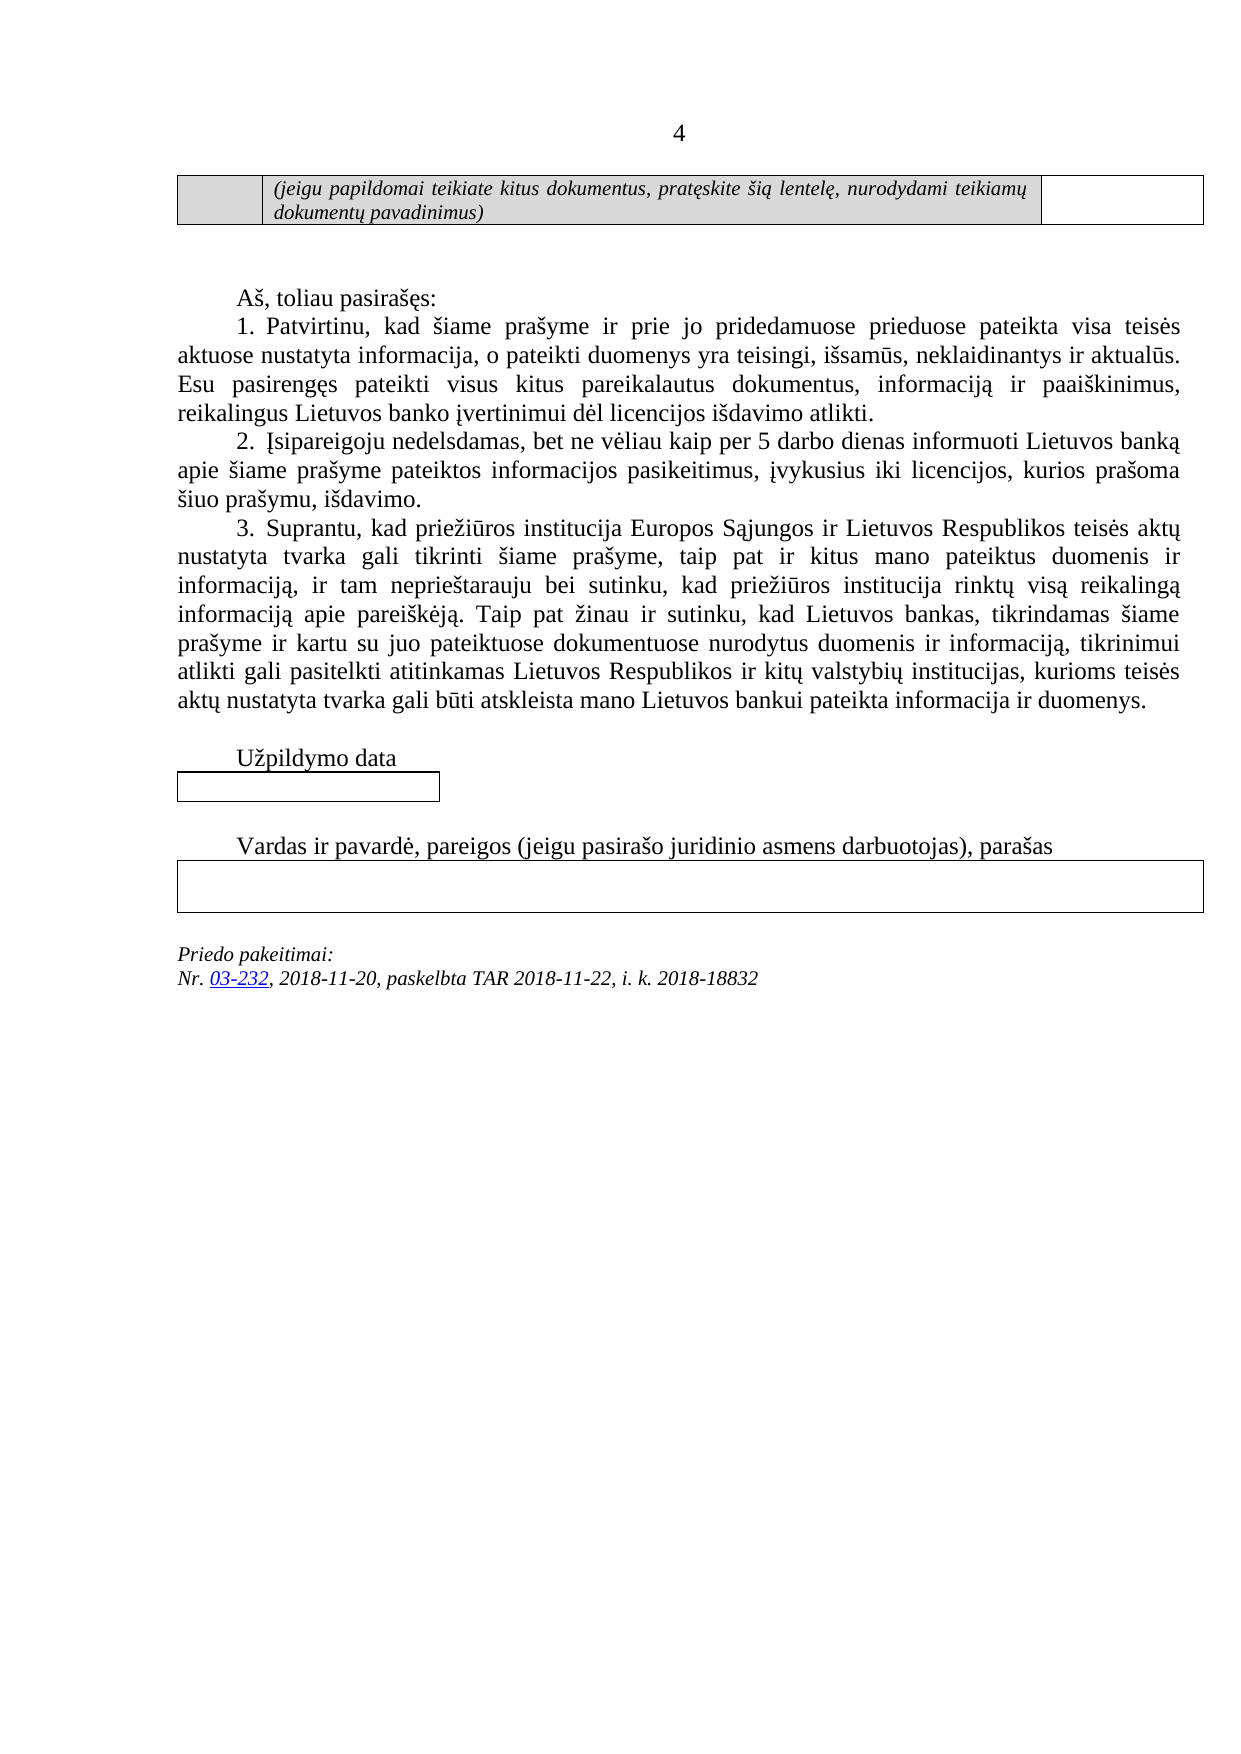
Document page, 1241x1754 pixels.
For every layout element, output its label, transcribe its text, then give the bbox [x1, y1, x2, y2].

table_header [178, 773, 439, 801]
table_cell [1042, 176, 1203, 224]
table_header [178, 861, 1203, 912]
text Aš, toliau pasirašęs: [177, 283, 1181, 311]
text Nr. 03-232, 2018-11-20, paskelbta TAR 2018-11-22, i. k. 2018-18832 [177, 966, 1181, 990]
text 3. Suprantu, kad priežiūros institucija Europos Sąjungos ir Lietuvos Respublikos teisės aktų nustatyta tvarka gali tikrinti šiame prašyme, taip pat ir kitus mano pateiktus duomenis ir informaciją, ir tam neprieštarauju bei sutinku, kad priežiūros institucija rinktų visą reikalingą informaciją apie pareiškėją. Taip pat žinau ir sutinku, kad Lietuvos bankas, tikrindamas šiame prašyme ir kartu su juo pateiktuose dokumentuose nurodytus duomenis ir informaciją, tikrinimui atlikti gali pasitelkti atitinkamas Lietuvos Respublikos ir kitų valstybių institucijas, kurioms teisės aktų nustatyta tvarka gali būti atskleista mano Lietuvos bankui pateikta informacija ir duomenys. [177, 513, 1181, 714]
text Priedo pakeitimai: [177, 942, 1181, 966]
table_cell [178, 176, 262, 224]
text 1. Patvirtinu, kad šiame prašyme ir prie jo pridedamuose prieduose pateikta visa teisės aktuose nustatyta informacija, o pateikti duomenys yra teisingi, išsamūs, neklaidinantys ir aktualūs. Esu pasirengęs pateikti visus kitus pareikalautus dokumentus, informaciją ir paaiškinimus, reikalingus Lietuvos banko įvertinimui dėl licencijos išdavimo atlikti. [177, 311, 1181, 426]
text Užpildymo data [177, 743, 1181, 771]
text 2. Įsipareigoju nedelsdamas, bet ne vėliau kaip per 5 darbo dienas informuoti Lietuvos banką apie šiame prašyme pateiktos informacijos pasikeitimus, įvykusius iki licencijos, kurios prašoma šiuo prašymu, išdavimo. [177, 426, 1181, 513]
text Vardas ir pavardė, pareigos (jeigu pasirašo juridinio asmens darbuotojas), parašas [177, 831, 1181, 860]
table_cell (jeigu papildomai teikiate kitus dokumentus, pratęskite šią lentelę, nurodydami teikiamų dokumentų pavadinimus) [263, 176, 1041, 224]
